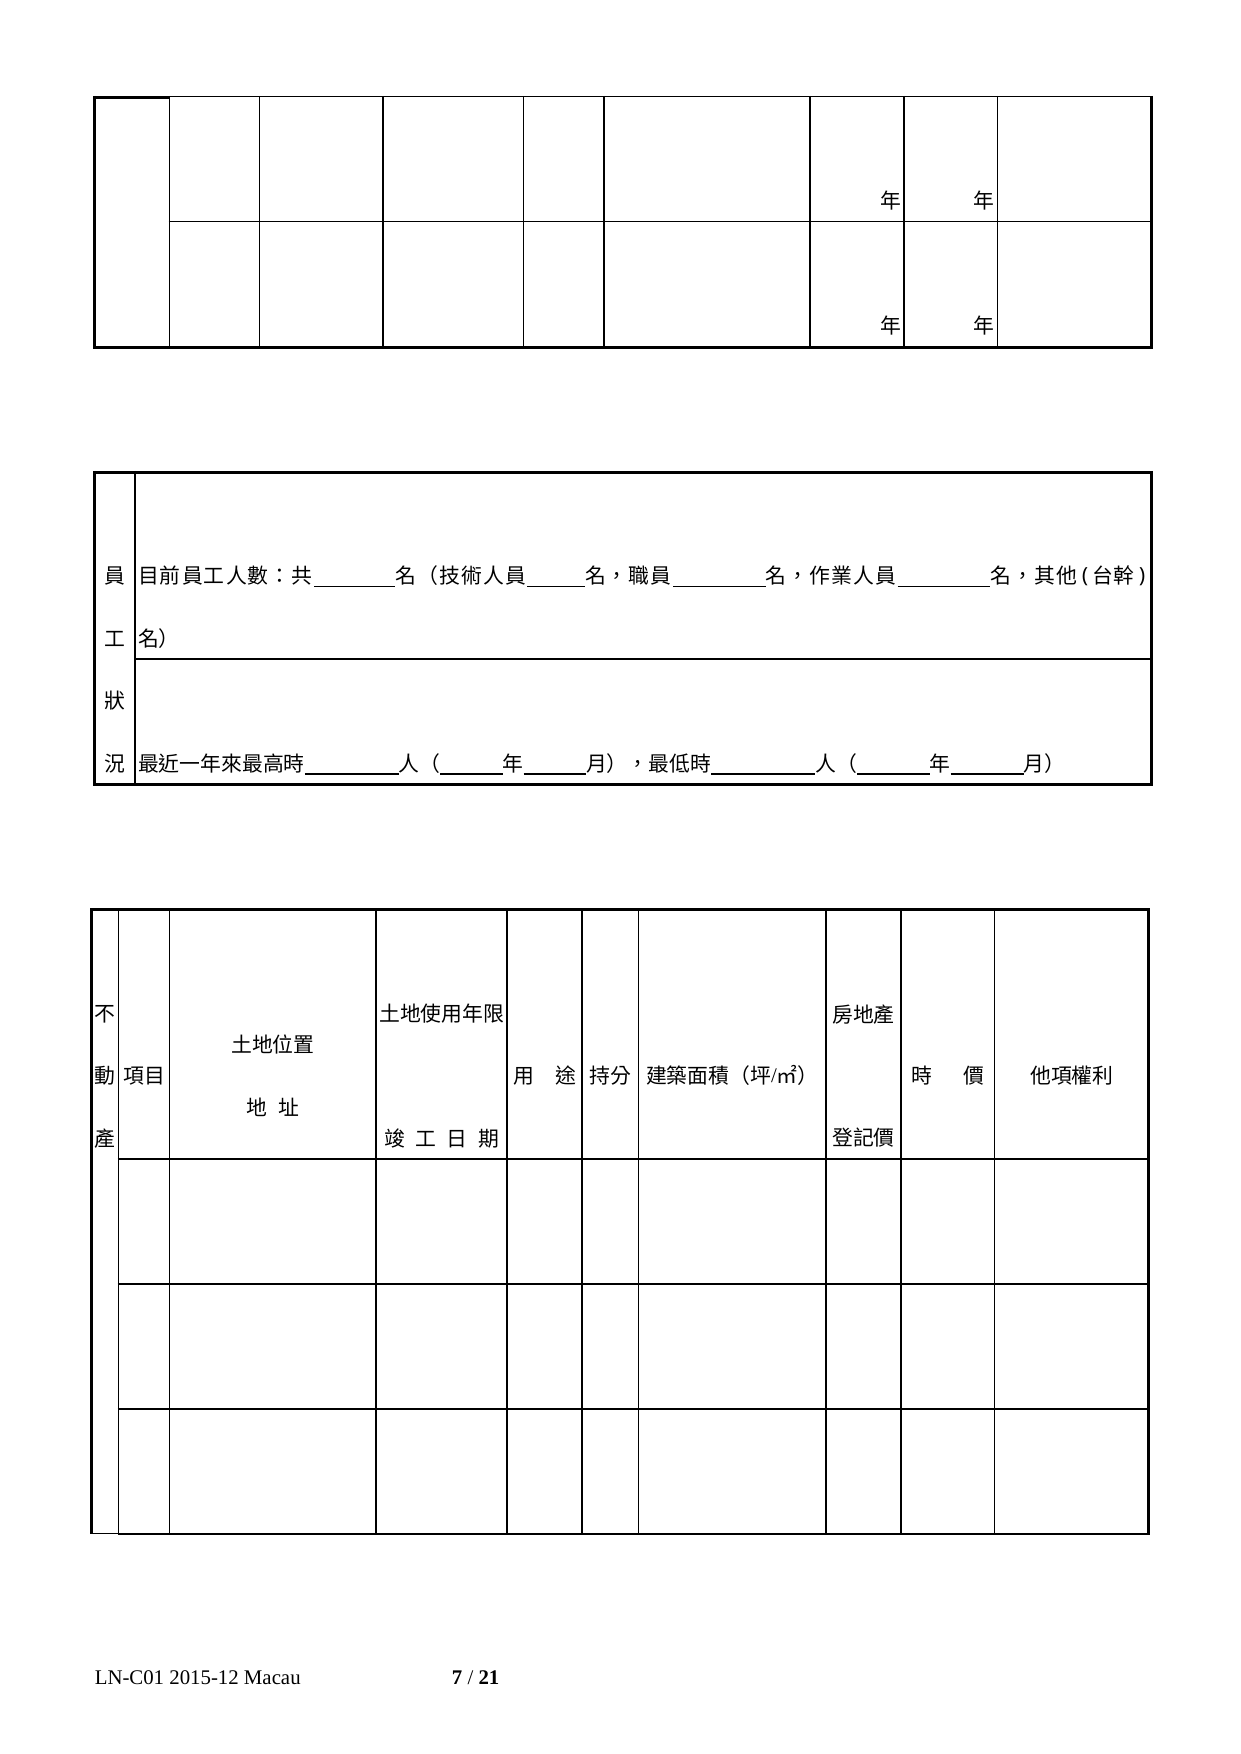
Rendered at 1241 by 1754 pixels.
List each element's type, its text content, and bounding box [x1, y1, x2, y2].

table_cell [384, 222, 523, 346]
table_cell [170, 1410, 375, 1533]
table_cell 年 [811, 222, 903, 346]
table_cell [119, 1160, 169, 1283]
table_cell [583, 1285, 638, 1408]
table_header 持分 [583, 911, 638, 1158]
table_cell [260, 97, 382, 221]
table_cell [902, 1285, 994, 1408]
table_cell [524, 97, 603, 221]
table_cell [583, 1160, 638, 1283]
table_cell [170, 1285, 375, 1408]
table_cell 年 [905, 97, 997, 221]
table_cell [605, 97, 809, 221]
table_cell [605, 222, 809, 346]
table_cell 最近一年來最高時 人（ 年 月），最低時 人（ 年 月） [136, 660, 1150, 783]
table_header 項目 [119, 911, 169, 1158]
table_cell [902, 1410, 994, 1533]
table_cell [639, 1285, 825, 1408]
table_cell [583, 1410, 638, 1533]
table_header [96, 99, 169, 346]
table_header 房地產 登記價 [827, 911, 900, 1158]
table_cell [995, 1285, 1147, 1408]
table_cell [902, 1160, 994, 1283]
table_cell [508, 1410, 581, 1533]
table_cell [639, 1410, 825, 1533]
table_header 目前員工人數：共 名（技術人員 名，職員 名，作業人員 名，其他(台幹) 名） [136, 474, 1150, 658]
table_cell [508, 1285, 581, 1408]
table_header 時 價 [902, 911, 994, 1158]
table_cell 年 [905, 222, 997, 346]
table_cell [260, 222, 382, 346]
table_cell 年 [811, 97, 903, 221]
table_header 他項權利 [995, 911, 1147, 1158]
table_header 用 途 [508, 911, 581, 1158]
table_cell [377, 1285, 506, 1408]
table_header 土地位置 地 址 [170, 911, 375, 1158]
table_cell [170, 1160, 375, 1283]
table_cell [998, 222, 1150, 346]
table_cell [377, 1160, 506, 1283]
table_cell [384, 97, 523, 221]
table_header 員工狀況 [96, 474, 134, 783]
table_cell [524, 222, 603, 346]
table_cell [827, 1285, 900, 1408]
table_header 土地使用年限 竣 工 日 期 [377, 911, 506, 1158]
table_cell [995, 1410, 1147, 1533]
table_cell [170, 222, 259, 346]
table_cell [639, 1160, 825, 1283]
table_cell [827, 1410, 900, 1533]
table_cell [998, 97, 1150, 221]
table_cell [119, 1285, 169, 1408]
table_cell [377, 1410, 506, 1533]
table_header 建築面積（坪/㎡） [639, 911, 825, 1158]
table_cell [827, 1160, 900, 1283]
table_cell [995, 1160, 1147, 1283]
table_cell [508, 1160, 581, 1283]
table_cell [170, 97, 259, 221]
table_cell [119, 1410, 169, 1533]
table_header 不 動 產 [93, 911, 118, 1533]
